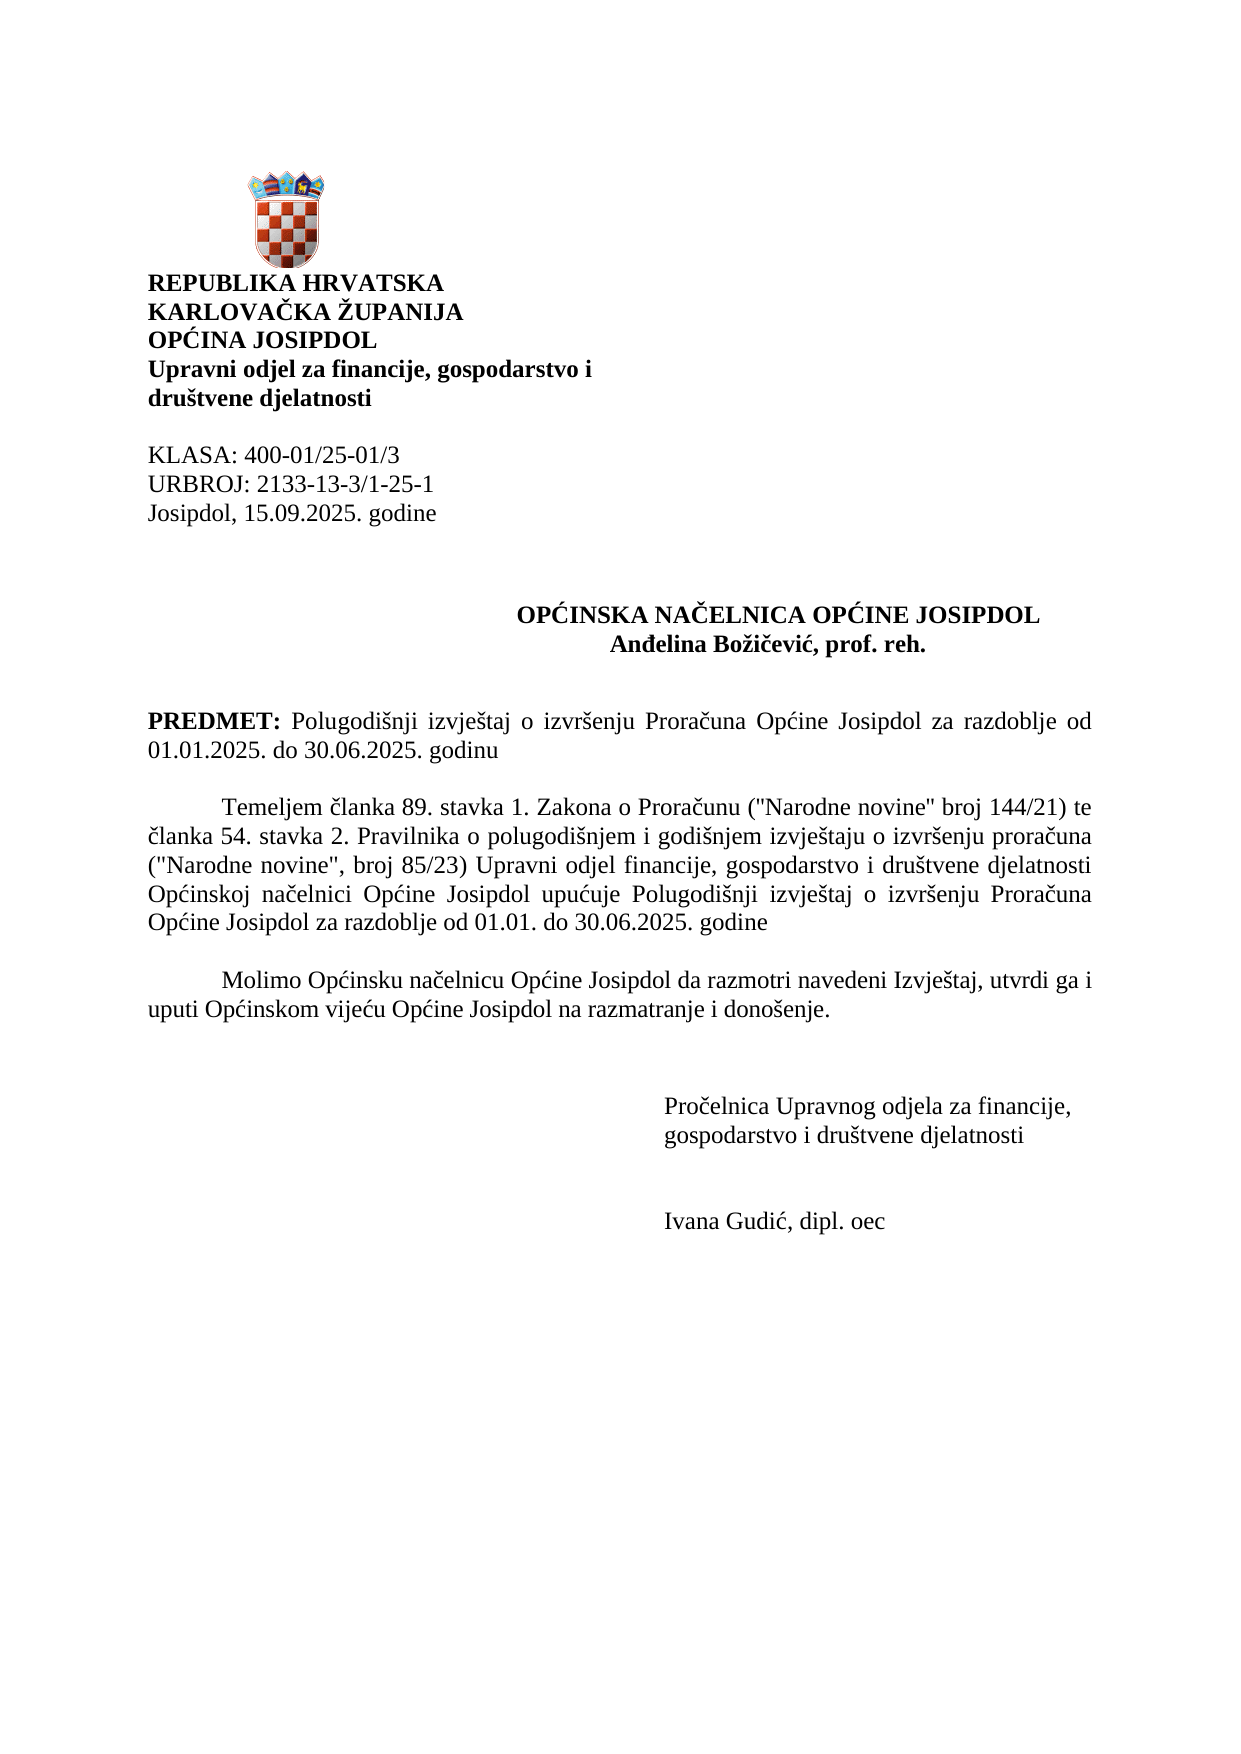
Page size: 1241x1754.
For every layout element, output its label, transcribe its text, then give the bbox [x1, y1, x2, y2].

text Anđelina Božičević, prof. reh. [148, 629, 1101, 657]
text OPĆINSKA NAČELNICA OPĆINE JOSIPDOL [148, 600, 1101, 629]
text društvene djelatnosti [148, 383, 1093, 412]
text Ivana Gudić, dipl. oec [148, 1206, 1093, 1235]
text Temeljem članka 89. stavka 1. Zakona o Proračunu (''Narodne novine'' broj 144/21) te članka 54. stavka 2. Pravilnika o polugodišnjem i godišnjem izvještaju o izvršenju proračuna ("Narodne novine", broj 85/23) Upravni odjel financije, gospodarstvo i društvene djelatnosti Općinskoj načelnici Općine Josipdol upućuje Polugodišnji izvještaj o izvršenju Proračuna Općine Josipdol za razdoblje od 01.01. do 30.06.2025. godine [148, 792, 1093, 936]
text PREDMET: Polugodišnji izvještaj o izvršenju Proračuna Općine Josipdol za razdoblje od 01.01.2025. do 30.06.2025. godinu [148, 706, 1093, 764]
text KLASA: 400-01/25-01/3 [148, 440, 1093, 469]
text REPUBLIKA HRVATSKA [148, 268, 1093, 297]
text KARLOVAČKA ŽUPANIJA [148, 297, 1093, 325]
text Josipdol, 15.09.2025. godine [148, 498, 1093, 527]
text OPĆINA JOSIPDOL [148, 325, 1093, 354]
text URBROJ: 2133-13-3/1-25-1 [148, 469, 1093, 498]
text Upravni odjel za financije, gospodarstvo i [148, 354, 1093, 383]
text Pročelnica Upravnog odjela za financije, gospodarstvo i društvene djelatnosti [664, 1091, 1093, 1149]
text Molimo Općinsku načelnicu Općine Josipdol da razmotri navedeni Izvještaj, utvrdi ga i uputi Općinskom vijeću Općine Josipdol na razmatranje i donošenje. [148, 965, 1093, 1022]
